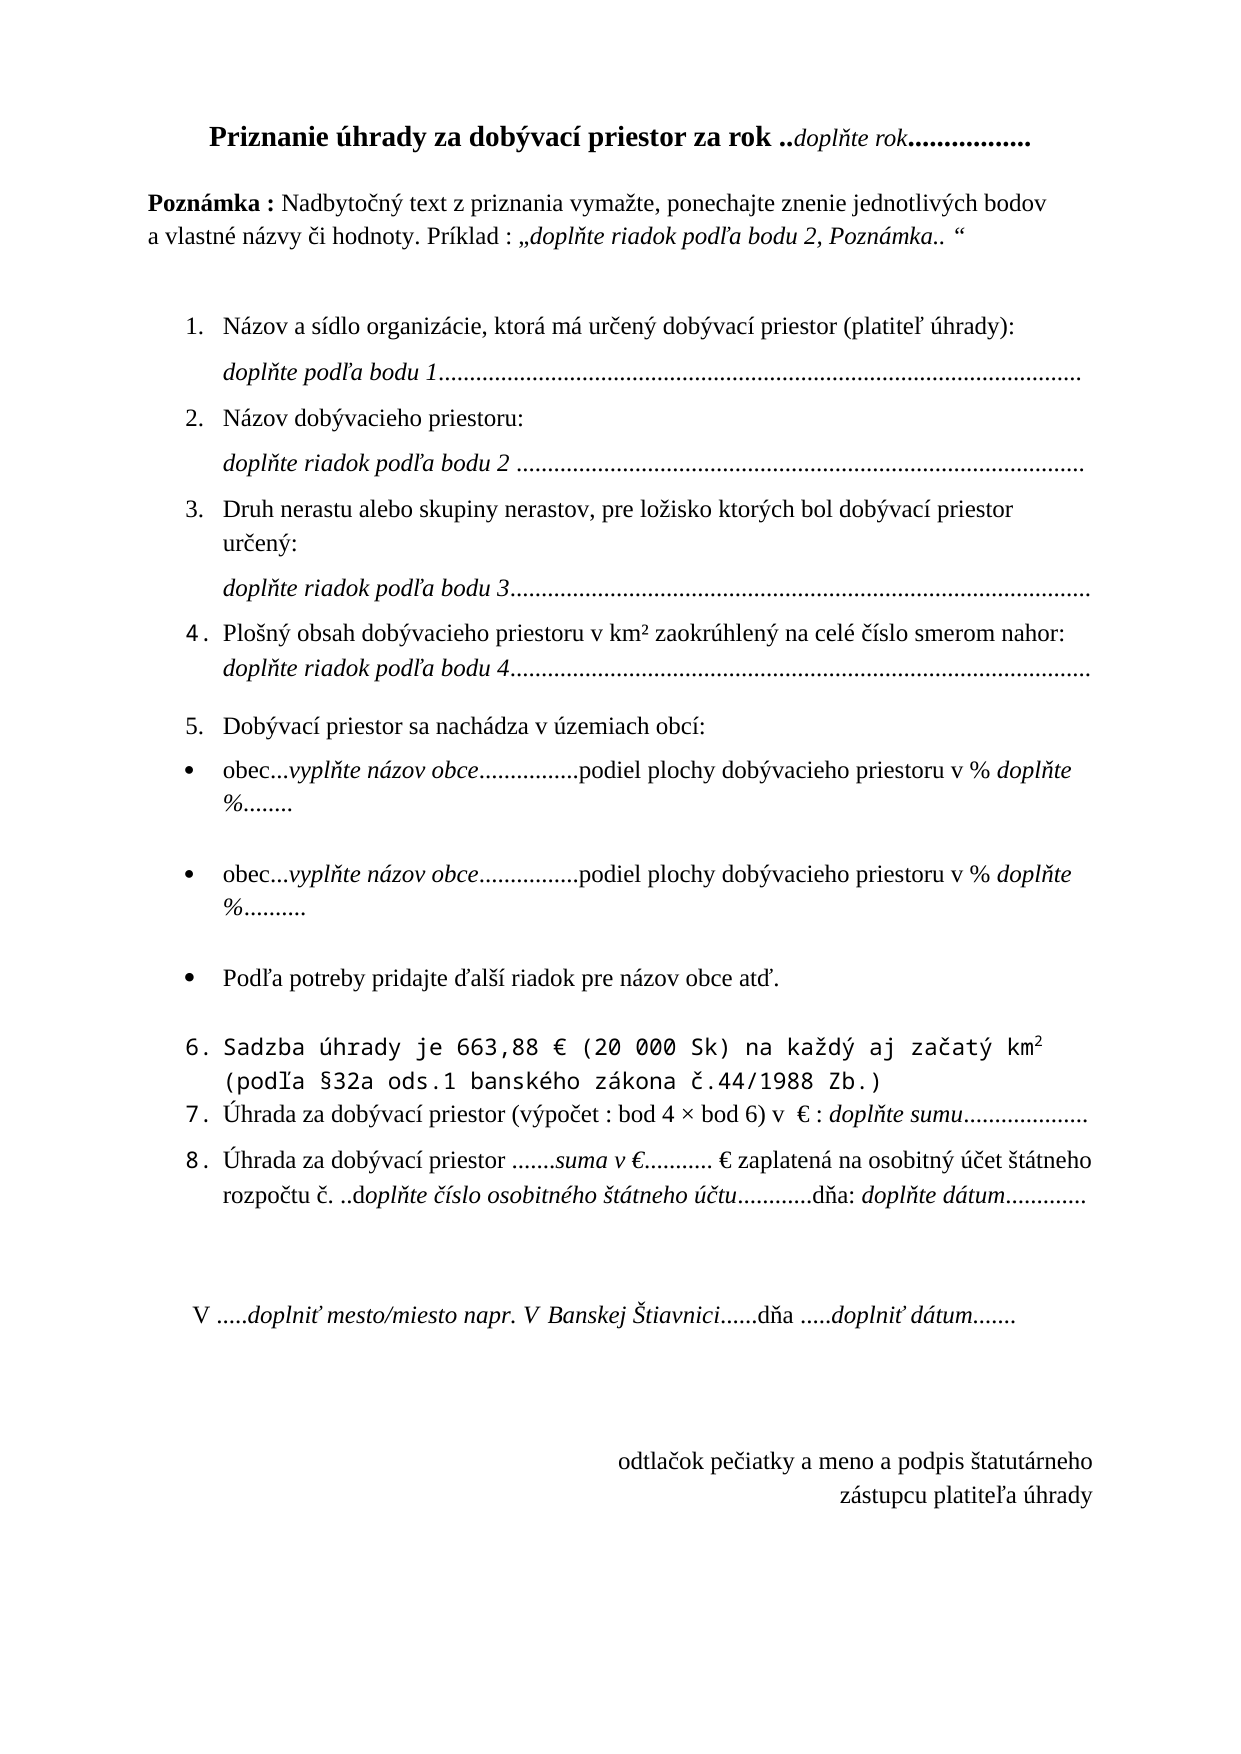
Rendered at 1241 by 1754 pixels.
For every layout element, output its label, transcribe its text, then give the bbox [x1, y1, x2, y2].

list Názov dobývacieho priestoru: [185, 398, 1093, 431]
list Sadzba úhrady je 663,88 € (20 000 Sk) na každý aj začatý km2 (podľa §32a ods.1 banského zákona č.44/1988 Zb.) [185, 1029, 1093, 1096]
subtitle Priznanie úhrady za dobývací priestor za rok ..doplňte rok................. [148, 119, 1093, 152]
subtitle Poznámka : Nadbytočný text z priznania vymažte, ponechajte znenie jednotlivých bodov a vlastné názvy či hodnoty. Príklad : „doplňte riadok podľa bodu 2, Poznámka.. “ [148, 183, 1093, 250]
list Druh nerastu alebo skupiny nerastov, pre ložisko ktorých bol dobývací priestor určený: [185, 490, 1093, 556]
text doplňte riadok podľa bodu 3............................................................................................. [223, 569, 1093, 602]
list Názov a sídlo organizácie, ktorá má určený dobývací priestor (platiteľ úhrady): [185, 306, 1093, 340]
text V .....doplniť mesto/miesto napr. V Banskej Štiavnici......dňa .....doplniť dátum....... [148, 1296, 1093, 1329]
list Dobývací priestor sa nachádza v územiach obcí: [185, 706, 1093, 740]
list Podľa potreby pridajte ďalší riadok pre názov obce atď. [185, 958, 1093, 992]
list Úhrada za dobývací priestor (výpočet : bod 4 × bod 6) v € : doplňte sumu.................... [185, 1096, 1093, 1129]
list Úhrada za dobývací priestor .......suma v €........... € zaplatená na osobitný účet štátneho rozpočtu č. ..doplňte číslo osobitného štátneho účtu............dňa: doplňte dátum............. [185, 1142, 1093, 1208]
list obec...vyplňte názov obce................podiel plochy dobývacieho priestoru v % doplňte%........ [185, 750, 1093, 817]
text doplňte podľa bodu 1....................................................................................................... [223, 352, 1093, 386]
list Plošný obsah dobývacieho priestoru v km² zaokrúhlený na celé číslo smerom nahor: doplňte riadok podľa bodu 4............................................................................................. [185, 615, 1093, 681]
text odtlačok pečiatky a meno a podpis štatutárneho zástupcu platiteľa úhrady [579, 1442, 1093, 1508]
list obec...vyplňte názov obce................podiel plochy dobývacieho priestoru v % doplňte%.......... [185, 854, 1093, 921]
text doplňte riadok podľa bodu 2 ........................................................................................... [223, 444, 1093, 477]
